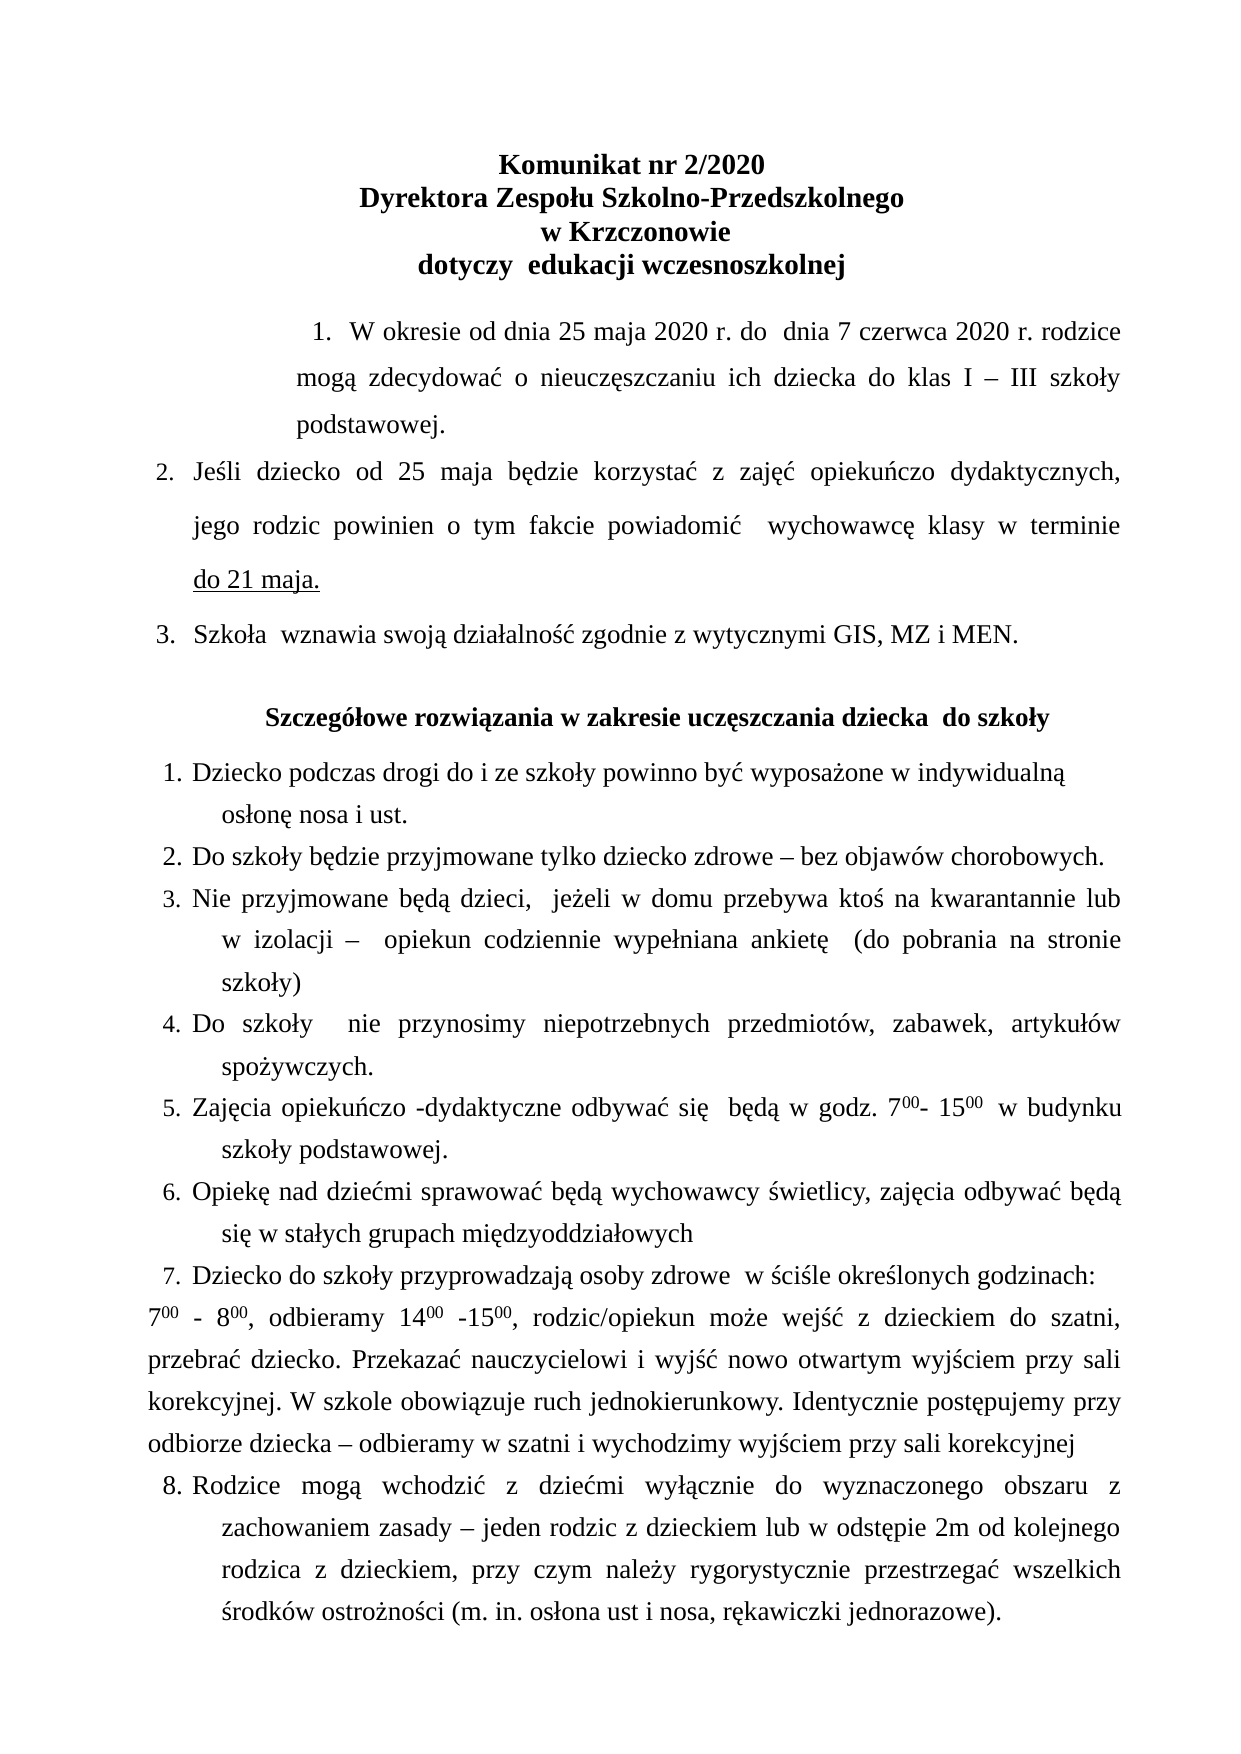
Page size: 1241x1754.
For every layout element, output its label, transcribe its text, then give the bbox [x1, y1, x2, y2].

list Opiekę nad dziećmi sprawować będą wychowawcy świetlicy, zajęcia odbywać będą się w stałych grupach międzyoddziałowych [162, 1176, 1122, 1249]
text dotyczy edukacji wczesnoszkolnej [149, 247, 1122, 281]
text w Krzczonowie [149, 214, 1122, 247]
list W okresie od dnia 25 maja 2020 r. do dnia 7 czerwca 2020 r. rodzice mogą zdecydować o nieuczęszczaniu ich dziecka do klas I – III szkoły podstawowej. [258, 314, 1122, 439]
list Dziecko podczas drogi do i ze szkoły powinno być wyposażone w indywidualną osłonę nosa i ust. [162, 756, 1122, 829]
list Nie przyjmowane będą dzieci, jeżeli w domu przebywa ktoś na kwarantannie lub w izolacji – opiekun codziennie wypełniana ankietę (do pobrania na stronie szkoły) [162, 882, 1122, 997]
text Szczegółowe rozwiązania w zakresie uczęszczania dziecka do szkoły [193, 701, 1122, 732]
list Szkoła wznawia swoją działalność zgodnie z wytycznymi GIS, MZ i MEN. [156, 618, 1122, 649]
list Rodzice mogą wchodzić z dziećmi wyłącznie do wyznaczonego obszaru z zachowaniem zasady – jeden rodzic z dzieckiem lub w odstępie 2m od kolejnego rodzica z dzieckiem, przy czym należy rygorystycznie przestrzegać wszelkich środków ostrożności (m. in. osłona ust i nosa, rękawiczki jednorazowe). [162, 1469, 1122, 1626]
list Jeśli dziecko od 25 maja będzie korzystać z zajęć opiekuńczo dydaktycznych, jego rodzic powinien o tym fakcie powiadomić wychowawcę klasy w terminie do 21 maja. [156, 454, 1122, 595]
text 700 - 800, odbieramy 1400 -1500, rodzic/opiekun może wejść z dzieckiem do szatni, przebrać dziecko. Przekazać nauczycielowi i wyjść nowo otwartym wyjściem przy sali korekcyjnej. W szkole obowiązuje ruch jednokierunkowy. Identycznie postępujemy przy odbiorze dziecka – odbieramy w szatni i wychodzimy wyjściem przy sali korekcyjnej [148, 1301, 1122, 1458]
text Dyrektora Zespołu Szkolno-Przedszkolnego [149, 180, 1122, 214]
text Komunikat nr 2/2020 [149, 147, 1122, 180]
list Dziecko do szkoły przyprowadzają osoby zdrowe w ściśle określonych godzinach: [162, 1259, 1122, 1291]
list Do szkoły nie przynosimy niepotrzebnych przedmiotów, zabawek, artykułów spożywczych. [162, 1008, 1122, 1081]
list Do szkoły będzie przyjmowane tylko dziecko zdrowe – bez objawów chorobowych. [162, 840, 1122, 871]
list Zajęcia opiekuńczo -dydaktyczne odbywać się będą w godz. 700- 1500 w budynku szkoły podstawowej. [162, 1092, 1122, 1165]
